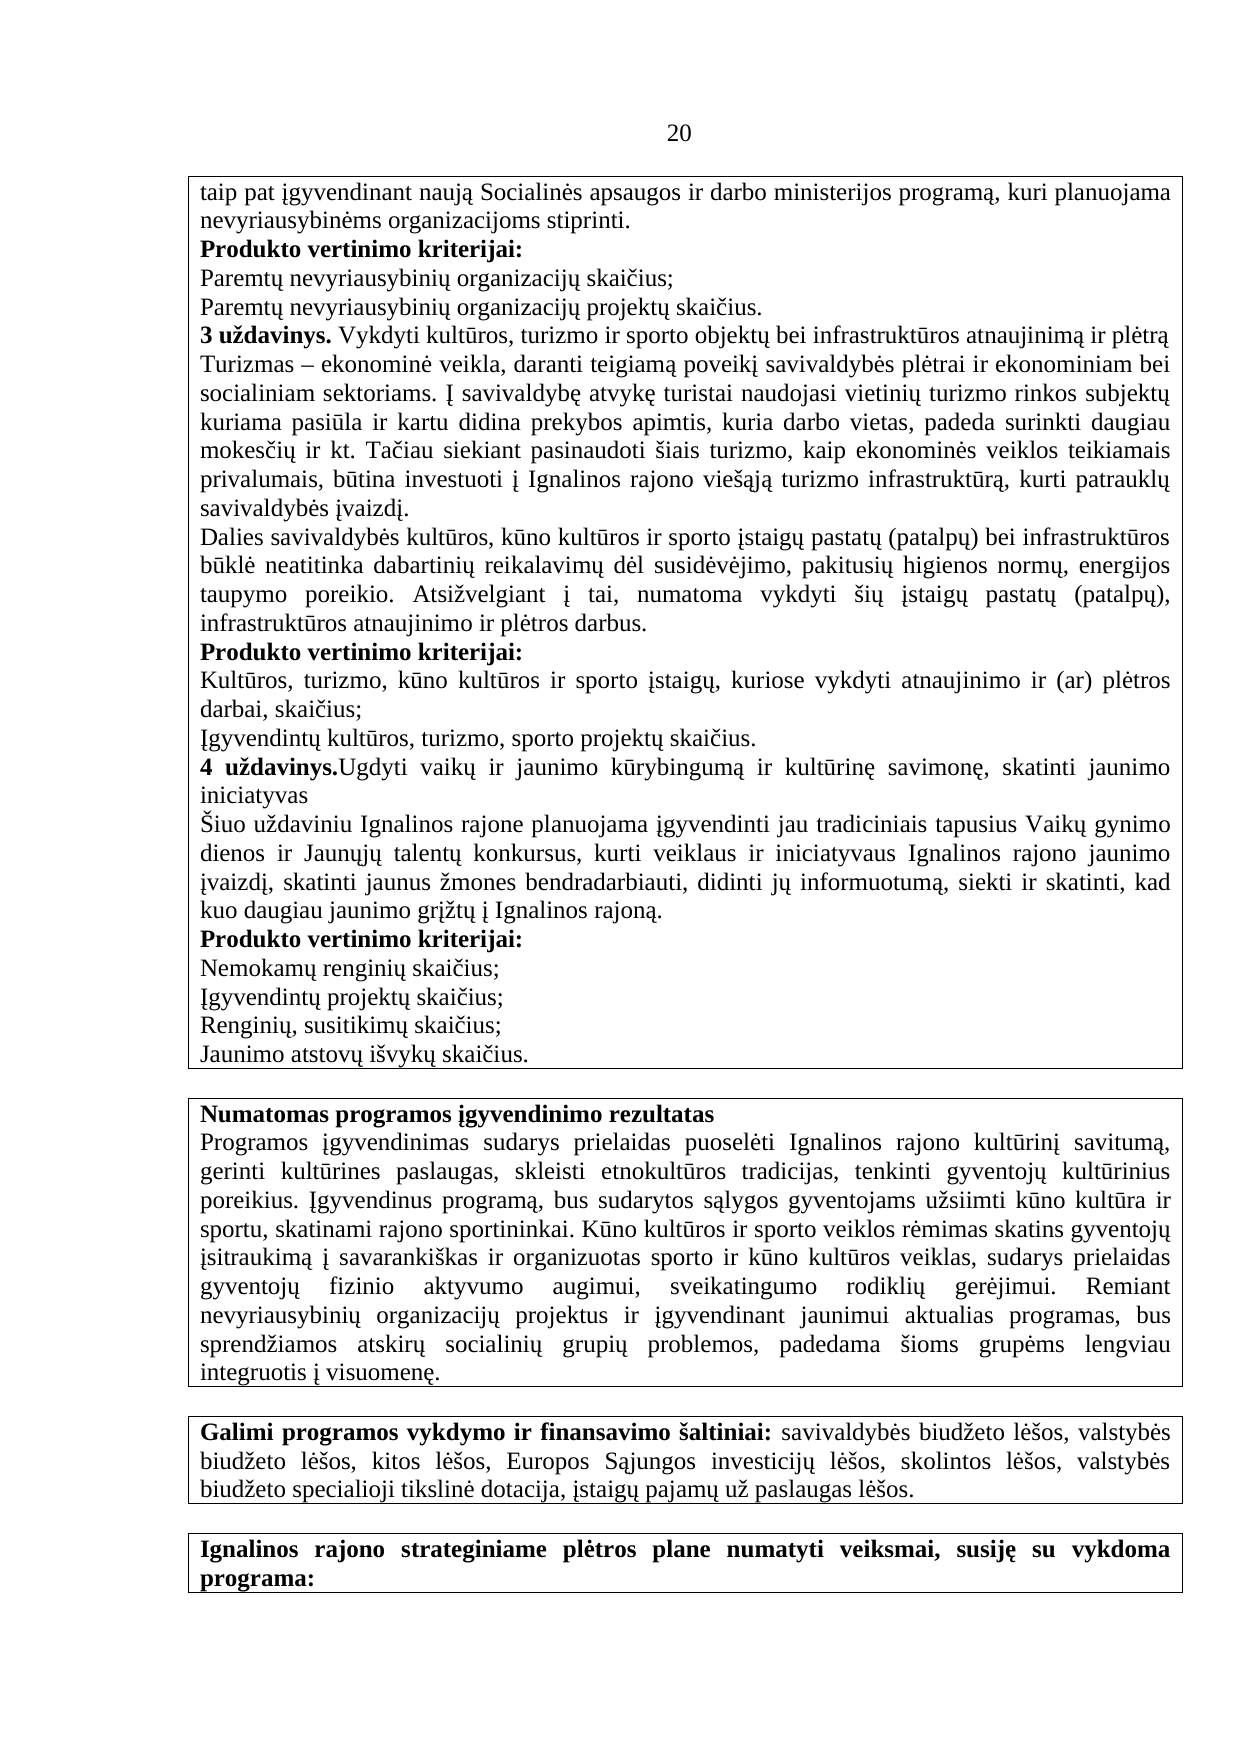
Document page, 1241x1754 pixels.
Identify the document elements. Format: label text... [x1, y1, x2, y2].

table_header Galimi programos vykdymo ir finansavimo šaltiniai: savivaldybės biudžeto lėšos, valstybės biudžeto lėšos, kitos lėšos, Europos Sąjungos investicijų lėšos, skolintos lėšos, valstybės biudžeto specialioji tikslinė dotacija, įstaigų pajamų už paslaugas lėšos. [189, 1417, 1182, 1503]
table_header Ignalinos rajono strateginiame plėtros plane numatyti veiksmai, susiję su vykdoma programa: [189, 1534, 1182, 1592]
table_header Numatomas programos įgyvendinimo rezultatas Programos įgyvendinimas sudarys prielaidas puoselėti Ignalinos rajono kultūrinį savitumą, gerinti kultūrines paslaugas, skleisti etnokultūros tradicijas, tenkinti gyventojų kultūrinius poreikius. Įgyvendinus programą, bus sudarytos sąlygos gyventojams užsiimti kūno kultūra ir sportu, skatinami rajono sportininkai. Kūno kultūros ir sporto veiklos rėmimas skatins gyventojų įsitraukimą į savarankiškas ir organizuotas sporto ir kūno kultūros veiklas, sudarys prielaidas gyventojų fizinio aktyvumo augimui, sveikatingumo rodiklių gerėjimui. Remiant nevyriausybinių organizacijų projektus ir įgyvendinant jaunimui aktualias programas, bus sprendžiamos atskirų socialinių grupių problemos, padedama šioms grupėms lengviau integruotis į visuomenę. [189, 1099, 1182, 1386]
table_cell taip pat įgyvendinant naują Socialinės apsaugos ir darbo ministerijos programą, kuri planuojama nevyriausybinėms organizacijoms stiprinti. Produkto vertinimo kriterijai: Paremtų nevyriausybinių organizacijų skaičius; Paremtų nevyriausybinių organizacijų projektų skaičius. 3 uždavinys. Vykdyti kultūros, turizmo ir sporto objektų bei infrastruktūros atnaujinimą ir plėtrą Turizmas – ekonominė veikla, daranti teigiamą poveikį savivaldybės plėtrai ir ekonominiam bei socialiniam sektoriams. Į savivaldybę atvykę turistai naudojasi vietinių turizmo rinkos subjektų kuriama pasiūla ir kartu didina prekybos apimtis, kuria darbo vietas, padeda surinkti daugiau mokesčių ir kt. Tačiau siekiant pasinaudoti šiais turizmo, kaip ekonominės veiklos teikiamais privalumais, būtina investuoti į Ignalinos rajono viešąją turizmo infrastruktūrą, kurti patrauklų savivaldybės įvaizdį. Dalies savivaldybės kultūros, kūno kultūros ir sporto įstaigų pastatų (patalpų) bei infrastruktūros būklė neatitinka dabartinių reikalavimų dėl susidėvėjimo, pakitusių higienos normų, energijos taupymo poreikio. Atsižvelgiant į tai, numatoma vykdyti šių įstaigų pastatų (patalpų), infrastruktūros atnaujinimo ir plėtros darbus. Produkto vertinimo kriterijai: Kultūros, turizmo, kūno kultūros ir sporto įstaigų, kuriose vykdyti atnaujinimo ir (ar) plėtros darbai, skaičius; Įgyvendintų kultūros, turizmo, sporto projektų skaičius. 4 uždavinys.Ugdyti vaikų ir jaunimo kūrybingumą ir kultūrinę savimonę, skatinti jaunimo iniciatyvas Šiuo uždaviniu Ignalinos rajone planuojama įgyvendinti jau tradiciniais tapusius Vaikų gynimo dienos ir Jaunųjų talentų konkursus, kurti veiklaus ir iniciatyvaus Ignalinos rajono jaunimo įvaizdį, skatinti jaunus žmones bendradarbiauti, didinti jų informuotumą, siekti ir skatinti, kad kuo daugiau jaunimo grįžtų į Ignalinos rajoną. Produkto vertinimo kriterijai: Nemokamų renginių skaičius; Įgyvendintų projektų skaičius; Renginių, susitikimų skaičius; Jaunimo atstovų išvykų skaičius. [189, 177, 1182, 1068]
